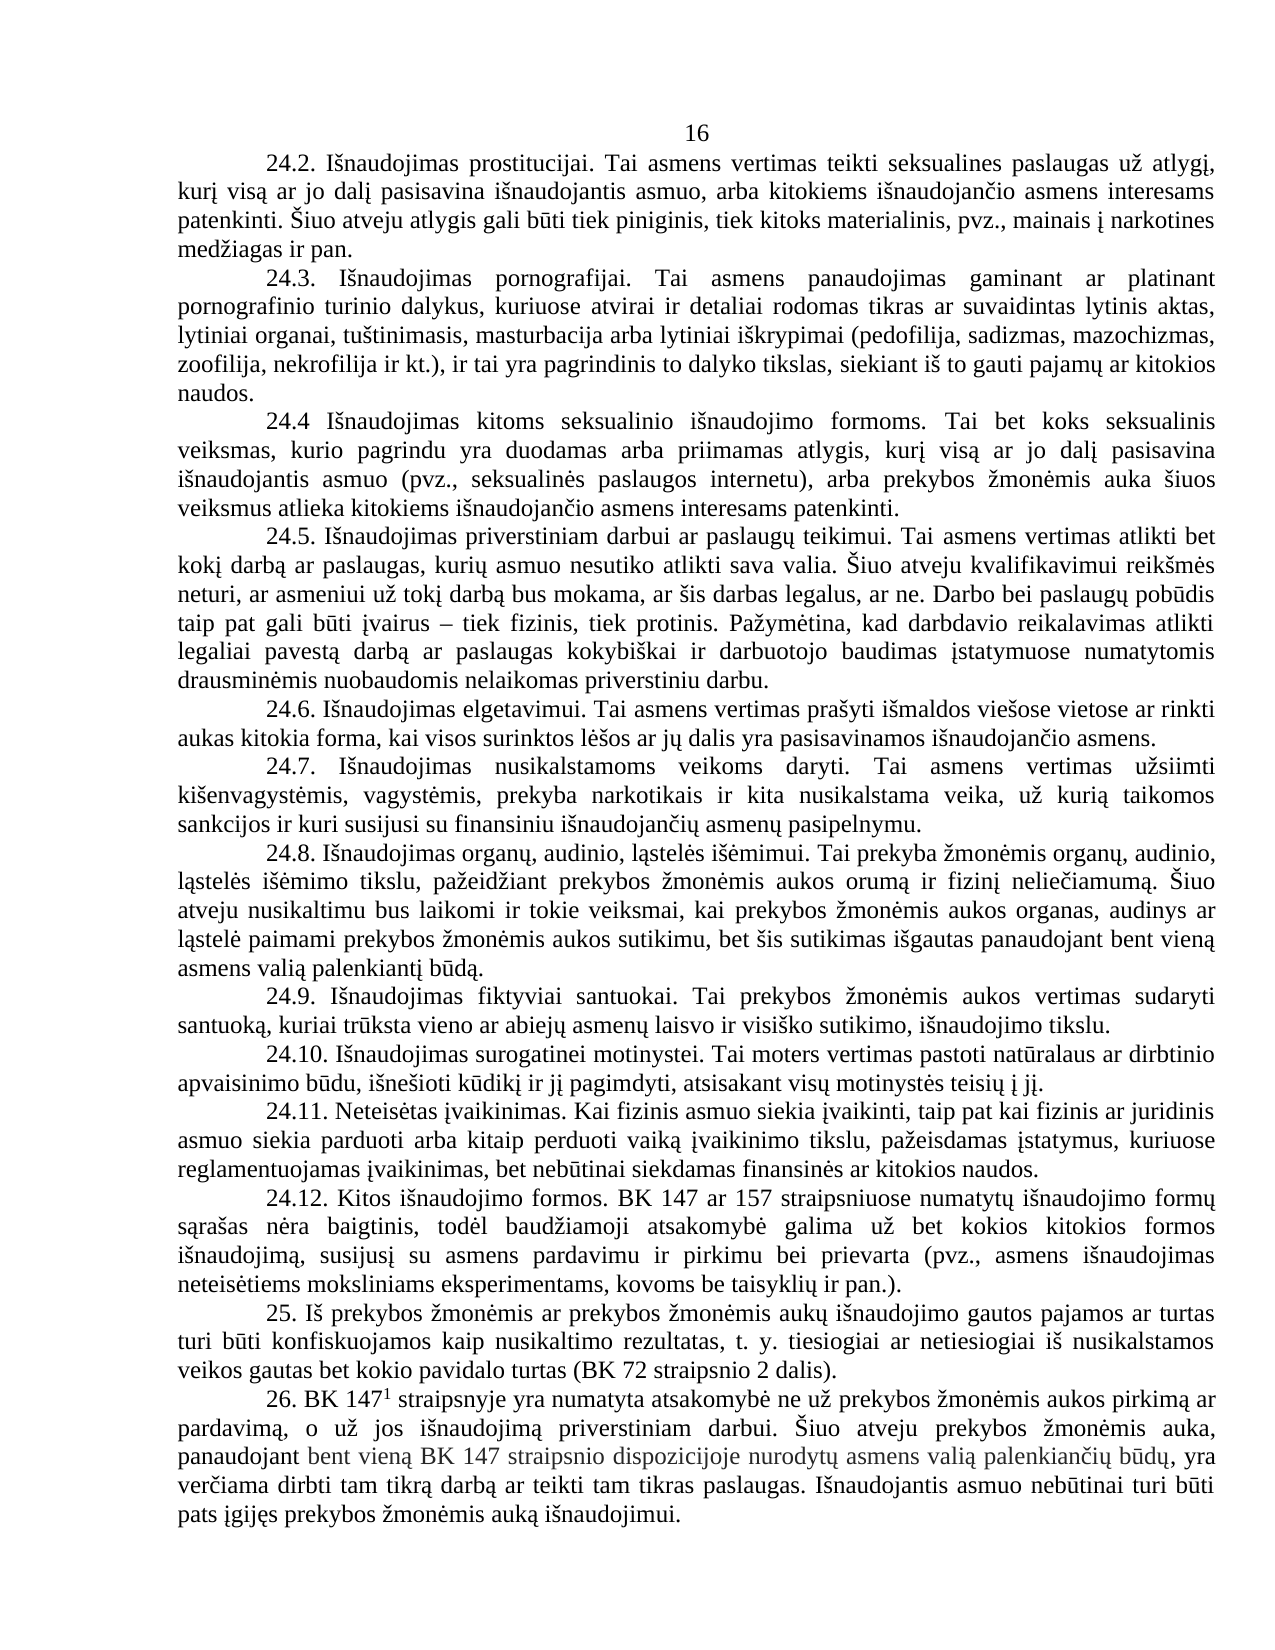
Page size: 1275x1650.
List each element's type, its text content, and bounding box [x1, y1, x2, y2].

text 24.4 Išnaudojimas kitoms seksualinio išnaudojimo formoms. Tai bet koks seksualinis veiksmas, kurio pagrindu yra duodamas arba priimamas atlygis, kurį visą ar jo dalį pasisavina išnaudojantis asmuo (pvz., seksualinės paslaugos internetu), arba prekybos žmonėmis auka šiuos veiksmus atlieka kitokiems išnaudojančio asmens interesams patenkinti. [177, 406, 1216, 521]
text 26. BK 1471 straipsnyje yra numatyta atsakomybė ne už prekybos žmonėmis aukos pirkimą ar pardavimą, o už jos išnaudojimą priverstiniam darbui. Šiuo atveju prekybos žmonėmis auka, panaudojant bent vieną BK 147 straipsnio dispozicijoje nurodytų asmens valią palenkiančių būdų, yra verčiama dirbti tam tikrą darbą ar teikti tam tikras paslaugas. Išnaudojantis asmuo nebūtinai turi būti pats įgijęs prekybos žmonėmis auką išnaudojimui. [177, 1384, 1216, 1528]
text 24.6. Išnaudojimas elgetavimui. Tai asmens vertimas prašyti išmaldos viešose vietose ar rinkti aukas kitokia forma, kai visos surinktos lėšos ar jų dalis yra pasisavinamos išnaudojančio asmens. [177, 694, 1216, 751]
text 24.5. Išnaudojimas priverstiniam darbui ar paslaugų teikimui. Tai asmens vertimas atlikti bet kokį darbą ar paslaugas, kurių asmuo nesutiko atlikti sava valia. Šiuo atveju kvalifikavimui reikšmės neturi, ar asmeniui už tokį darbą bus mokama, ar šis darbas legalus, ar ne. Darbo bei paslaugų pobūdis taip pat gali būti įvairus – tiek fizinis, tiek protinis. Pažymėtina, kad darbdavio reikalavimas atlikti legaliai pavestą darbą ar paslaugas kokybiškai ir darbuotojo baudimas įstatymuose numatytomis drausminėmis nuobaudomis nelaikomas priverstiniu darbu. [177, 521, 1216, 694]
text 24.9. Išnaudojimas fiktyviai santuokai. Tai prekybos žmonėmis aukos vertimas sudaryti santuoką, kuriai trūksta vieno ar abiejų asmenų laisvo ir visiško sutikimo, išnaudojimo tikslu. [177, 981, 1216, 1039]
text 24.3. Išnaudojimas pornografijai. Tai asmens panaudojimas gaminant ar platinant pornografinio turinio dalykus, kuriuose atvirai ir detaliai rodomas tikras ar suvaidintas lytinis aktas, lytiniai organai, tuštinimasis, masturbacija arba lytiniai iškrypimai (pedofilija, sadizmas, mazochizmas, zoofilija, nekrofilija ir kt.), ir tai yra pagrindinis to dalyko tikslas, siekiant iš to gauti pajamų ar kitokios naudos. [177, 263, 1216, 406]
text 24.7. Išnaudojimas nusikalstamoms veikoms daryti. Tai asmens vertimas užsiimti kišenvagystėmis, vagystėmis, prekyba narkotikais ir kita nusikalstama veika, už kurią taikomos sankcijos ir kuri susijusi su finansiniu išnaudojančių asmenų pasipelnymu. [177, 751, 1216, 838]
text 24.10. Išnaudojimas surogatinei motinystei. Tai moters vertimas pastoti natūralaus ar dirbtinio apvaisinimo būdu, išnešioti kūdikį ir jį pagimdyti, atsisakant visų motinystės teisių į jį. [177, 1039, 1216, 1096]
text 24.12. Kitos išnaudojimo formos. BK 147 ar 157 straipsniuose numatytų išnaudojimo formų sąrašas nėra baigtinis, todėl baudžiamoji atsakomybė galima už bet kokios kitokios formos išnaudojimą, susijusį su asmens pardavimu ir pirkimu bei prievarta (pvz., asmens išnaudojimas neteisėtiems moksliniams eksperimentams, kovoms be taisyklių ir pan.). [177, 1183, 1216, 1298]
text 24.11. Neteisėtas įvaikinimas. Kai fizinis asmuo siekia įvaikinti, taip pat kai fizinis ar juridinis asmuo siekia parduoti arba kitaip perduoti vaiką įvaikinimo tikslu, pažeisdamas įstatymus, kuriuose reglamentuojamas įvaikinimas, bet nebūtinai siekdamas finansinės ar kitokios naudos. [177, 1096, 1216, 1183]
text 24.2. Išnaudojimas prostitucijai. Tai asmens vertimas teikti seksualines paslaugas už atlygį, kurį visą ar jo dalį pasisavina išnaudojantis asmuo, arba kitokiems išnaudojančio asmens interesams patenkinti. Šiuo atveju atlygis gali būti tiek piniginis, tiek kitoks materialinis, pvz., mainais į narkotines medžiagas ir pan. [177, 148, 1216, 263]
text 24.8. Išnaudojimas organų, audinio, ląstelės išėmimui. Tai prekyba žmonėmis organų, audinio, ląstelės išėmimo tikslu, pažeidžiant prekybos žmonėmis aukos orumą ir fizinį neliečiamumą. Šiuo atveju nusikaltimu bus laikomi ir tokie veiksmai, kai prekybos žmonėmis aukos organas, audinys ar ląstelė paimami prekybos žmonėmis aukos sutikimu, bet šis sutikimas išgautas panaudojant bent vieną asmens valią palenkiantį būdą. [177, 838, 1216, 981]
text 25. Iš prekybos žmonėmis ar prekybos žmonėmis aukų išnaudojimo gautos pajamos ar turtas turi būti konfiskuojamos kaip nusikaltimo rezultatas, t. y. tiesiogiai ar netiesiogiai iš nusikalstamos veikos gautas bet kokio pavidalo turtas (BK 72 straipsnio 2 dalis). [177, 1298, 1216, 1384]
